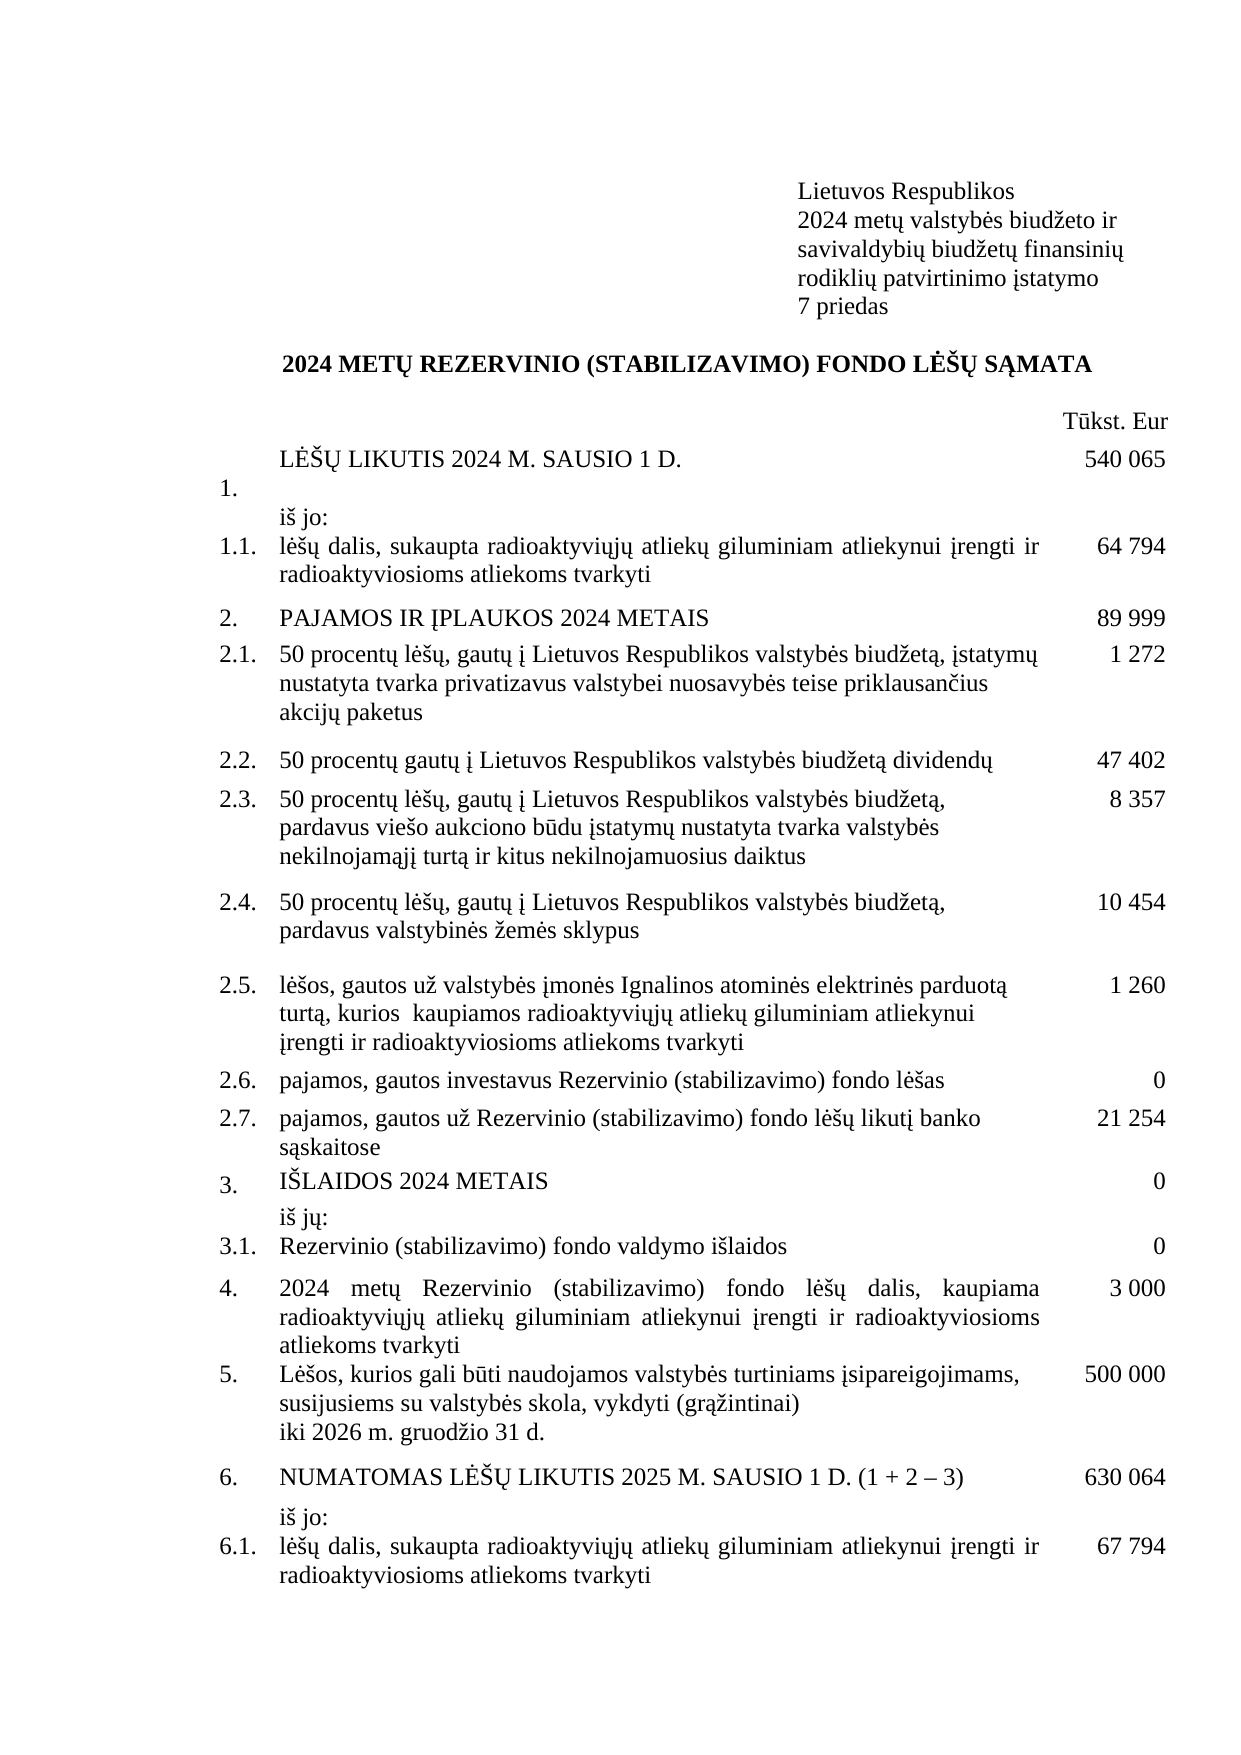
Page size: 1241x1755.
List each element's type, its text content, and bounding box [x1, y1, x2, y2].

table_cell [208, 502, 268, 531]
table_cell 50 procentų gautų į Lietuvos Respublikos valstybės biudžetą dividendų [268, 745, 1051, 784]
table_header [699, 406, 801, 444]
table_cell [208, 1503, 268, 1531]
table_header 2024 METŲ REZERVINIO (STABILIZAVIMO) FONDO LĖŠŲ SĄMATA [187, 320, 1188, 1598]
table_cell 6.1. [208, 1531, 268, 1598]
table_cell lėšų dalis, sukaupta radioaktyviųjų atliekų giluminiam atliekynui įrengti ir radioaktyviosioms atliekoms tvarkyti [268, 531, 1051, 603]
table_cell 4. [208, 1273, 268, 1359]
table_header [801, 406, 966, 444]
table_cell 0 [1051, 1065, 1177, 1103]
table_cell 2.5. [208, 970, 268, 1065]
table_cell 2.6. [208, 1065, 268, 1103]
table_cell 1. [208, 444, 268, 502]
table_cell pajamos, gautos už Rezervinio (stabilizavimo) fondo lėšų likutį banko sąskaitose [268, 1103, 1051, 1166]
text 2024 metų valstybės biudžeto ir [177, 205, 1152, 234]
table_header [393, 406, 495, 444]
table_header [495, 406, 597, 444]
table_cell 1 260 [1051, 970, 1177, 1065]
table_cell IŠLAIDOS 2024 METAIS [268, 1166, 1051, 1202]
table_header [268, 406, 393, 444]
table_cell 1 272 [1051, 639, 1177, 745]
table_cell 2.7. [208, 1103, 268, 1166]
text 7 priedas [177, 291, 1152, 320]
table_cell 10 454 [1051, 887, 1177, 970]
table_header Tūkst. Eur [1051, 406, 1177, 444]
table_cell 50 procentų lėšų, gautų į Lietuvos Respublikos valstybės biudžetą, pardavus viešo aukciono būdu įstatymų nustatyta tvarka valstybės nekilnojamąjį turtą ir kitus nekilnojamuosius daiktus [268, 784, 1051, 887]
table_cell 3 000 [1051, 1273, 1177, 1359]
table_cell Rezervinio (stabilizavimo) fondo valdymo išlaidos [268, 1231, 1051, 1273]
table_cell [208, 1202, 268, 1231]
table_cell 0 [1051, 1231, 1177, 1273]
table_cell 630 064 [1051, 1463, 1177, 1502]
table_cell 5. [208, 1359, 268, 1462]
table_header [597, 406, 699, 444]
text rodiklių patvirtinimo įstatymo [177, 263, 1152, 291]
table_cell 2.4. [208, 887, 268, 970]
table_header [966, 406, 1051, 444]
table_cell 500 000 [1051, 1359, 1177, 1462]
table_cell 2.3. [208, 784, 268, 887]
text Lietuvos Respublikos [177, 176, 1152, 205]
table_cell [1051, 502, 1177, 531]
table_cell PAJAMOS IR ĮPLAUKOS 2024 METAIS [268, 603, 1051, 639]
table_cell 1.1. [208, 531, 268, 603]
table_cell [1051, 1202, 1177, 1231]
table_cell 50 procentų lėšų, gautų į Lietuvos Respublikos valstybės biudžetą, įstatymų nustatyta tvarka privatizavus valstybei nuosavybės teise priklausančius akcijų paketus [268, 639, 1051, 745]
table_cell iš jo: [268, 1503, 1051, 1531]
table_cell Lėšos, kurios gali būti naudojamos valstybės turtiniams įsipareigojimams, susijusiems su valstybės skola, vykdyti (grąžintinai) iki 2026 m. gruodžio 31 d. [268, 1359, 1051, 1462]
table_cell LĖŠŲ LIKUTIS 2024 M. SAUSIO 1 D. [268, 444, 1051, 502]
table_cell 64 794 [1051, 531, 1177, 603]
table_cell 8 357 [1051, 784, 1177, 887]
table_cell 3. [208, 1166, 268, 1202]
table_cell lėšų dalis, sukaupta radioaktyviųjų atliekų giluminiam atliekynui įrengti ir radioaktyviosioms atliekoms tvarkyti [268, 1531, 1051, 1598]
table_cell 89 999 [1051, 603, 1177, 639]
table_header [208, 406, 268, 444]
table_cell 2.1. [208, 639, 268, 745]
table_cell pajamos, gautos investavus Rezervinio (stabilizavimo) fondo lėšas [268, 1065, 1051, 1103]
table_cell 2. [208, 603, 268, 639]
table_cell 2.2. [208, 745, 268, 784]
table_cell 50 procentų lėšų, gautų į Lietuvos Respublikos valstybės biudžetą, pardavus valstybinės žemės sklypus [268, 887, 1051, 970]
table_cell 47 402 [1051, 745, 1177, 784]
table_cell 3.1. [208, 1231, 268, 1273]
table_cell iš jų: [268, 1202, 1051, 1231]
table_cell 21 254 [1051, 1103, 1177, 1166]
table_cell NUMATOMAS LĖŠŲ LIKUTIS 2025 M. SAUSIO 1 D. (1 + 2 – 3) [268, 1463, 1051, 1502]
table_cell 67 794 [1051, 1531, 1177, 1598]
text savivaldybių biudžetų finansinių [177, 234, 1152, 263]
table_cell [1051, 1503, 1177, 1531]
table_cell 2024 metų Rezervinio (stabilizavimo) fondo lėšų dalis, kaupiama radioaktyviųjų atliekų giluminiam atliekynui įrengti ir radioaktyviosioms atliekoms tvarkyti [268, 1273, 1051, 1359]
table_cell iš jo: [268, 502, 1051, 531]
table_cell 0 [1051, 1166, 1177, 1202]
table_cell lėšos, gautos už valstybės įmonės Ignalinos atominės elektrinės parduotą turtą, kurios kaupiamos radioaktyviųjų atliekų giluminiam atliekynui įrengti ir radioaktyviosioms atliekoms tvarkyti [268, 970, 1051, 1065]
table_cell 540 065 [1051, 444, 1177, 502]
table_cell 6. [208, 1463, 268, 1502]
